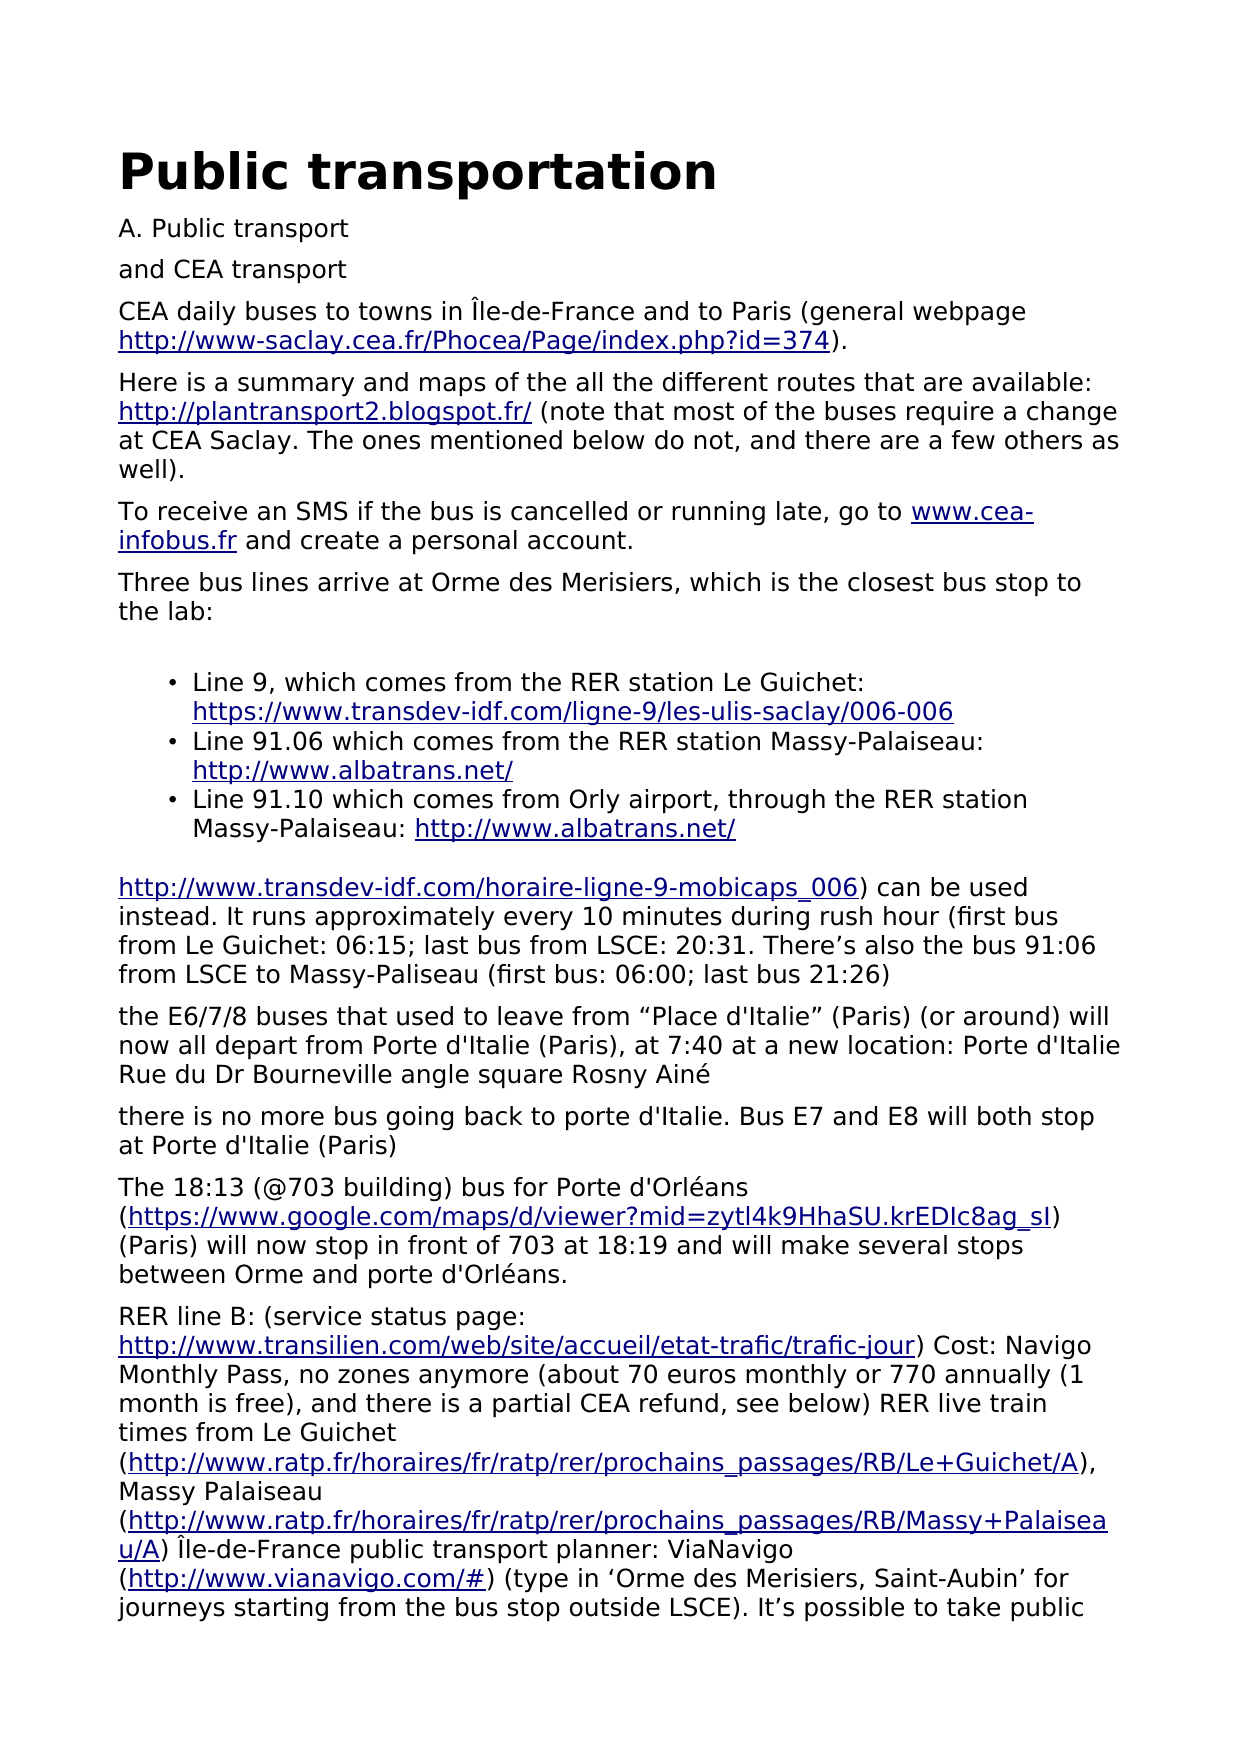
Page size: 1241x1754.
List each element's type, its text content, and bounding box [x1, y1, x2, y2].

text the E6/7/8 buses that used to leave from “Place d'Italie” (Paris) (or around) will now all depart from Porte d'Italie (Paris), at 7:40 at a new location: Porte d'Italie Rue du Dr Bourneville angle square Rosny Ainé [118, 1002, 1122, 1089]
text Three bus lines arrive at Orme des Merisiers, which is the closest bus stop to the lab: [118, 568, 1122, 626]
text CEA daily buses to towns in Île-de-France and to Paris (general webpage http://www-saclay.cea.fr/Phocea/Page/index.php?id=374). [118, 297, 1122, 356]
text A. Public transport [118, 214, 1122, 243]
text To receive an SMS if the bus is cancelled or running late, go to www.cea-infobus.fr and create a personal account. [118, 497, 1122, 556]
subtitle Public transportation [118, 143, 1122, 201]
text and CEA transport [118, 256, 1122, 285]
text http://www.transdev-idf.com/horaire-ligne-9-mobicaps_006) can be used instead. It runs approximately every 10 minutes during rush hour (first bus from Le Guichet: 06:15; last bus from LSCE: 20:31. There’s also the bus 91:06 from LSCE to Massy-Paliseau (first bus: 06:00; last bus 21:26) [118, 873, 1122, 989]
text Here is a summary and maps of the all the different routes that are available: http://plantransport2.blogspot.fr/ (note that most of the buses require a change at CEA Saclay. The ones mentioned below do not, and there are a few others as well). [118, 368, 1122, 485]
text RER line B: (service status page: http://www.transilien.com/web/site/accueil/etat-trafic/trafic-jour) Cost: Navigo Monthly Pass, no zones anymore (about 70 euros monthly or 770 annually (1 month is free), and there is a partial CEA refund, see below) RER live train times from Le Guichet (http://www.ratp.fr/horaires/fr/ratp/rer/prochains_passages/RB/Le+Guichet/A), Massy Palaiseau (http://www.ratp.fr/horaires/fr/ratp/rer/prochains_passages/RB/Massy+Palaiseau/A) Île-de-France public transport planner: ViaNavigo (http://www.vianavigo.com/#) (type in ‘Orme des Merisiers, Saint-Aubin’ for journeys starting from the bus stop outside LSCE). It’s possible to take public [118, 1302, 1122, 1623]
text there is no more bus going back to porte d'Italie. Bus E7 and E8 will both stop at Porte d'Italie (Paris) [118, 1102, 1122, 1160]
text The 18:13 (@703 building) bus for Porte d'Orléans (https://www.google.com/maps/d/viewer?mid=zytl4k9HhaSU.krEDIc8ag_sI) (Paris) will now stop in front of 703 at 18:19 and will make several stops between Orme and porte d'Orléans. [118, 1173, 1122, 1289]
list Line 91.10 which comes from Orly airport, through the RER station Massy-Palaiseau: http://www.albatrans.net/ [177, 785, 1122, 843]
list Line 9, which comes from the RER station Le Guichet: https://www.transdev-idf.com/ligne-9/les-ulis-saclay/006-006 [177, 668, 1122, 727]
list Line 91.06 which comes from the RER station Massy-Palaiseau: http://www.albatrans.net/ [177, 727, 1122, 785]
